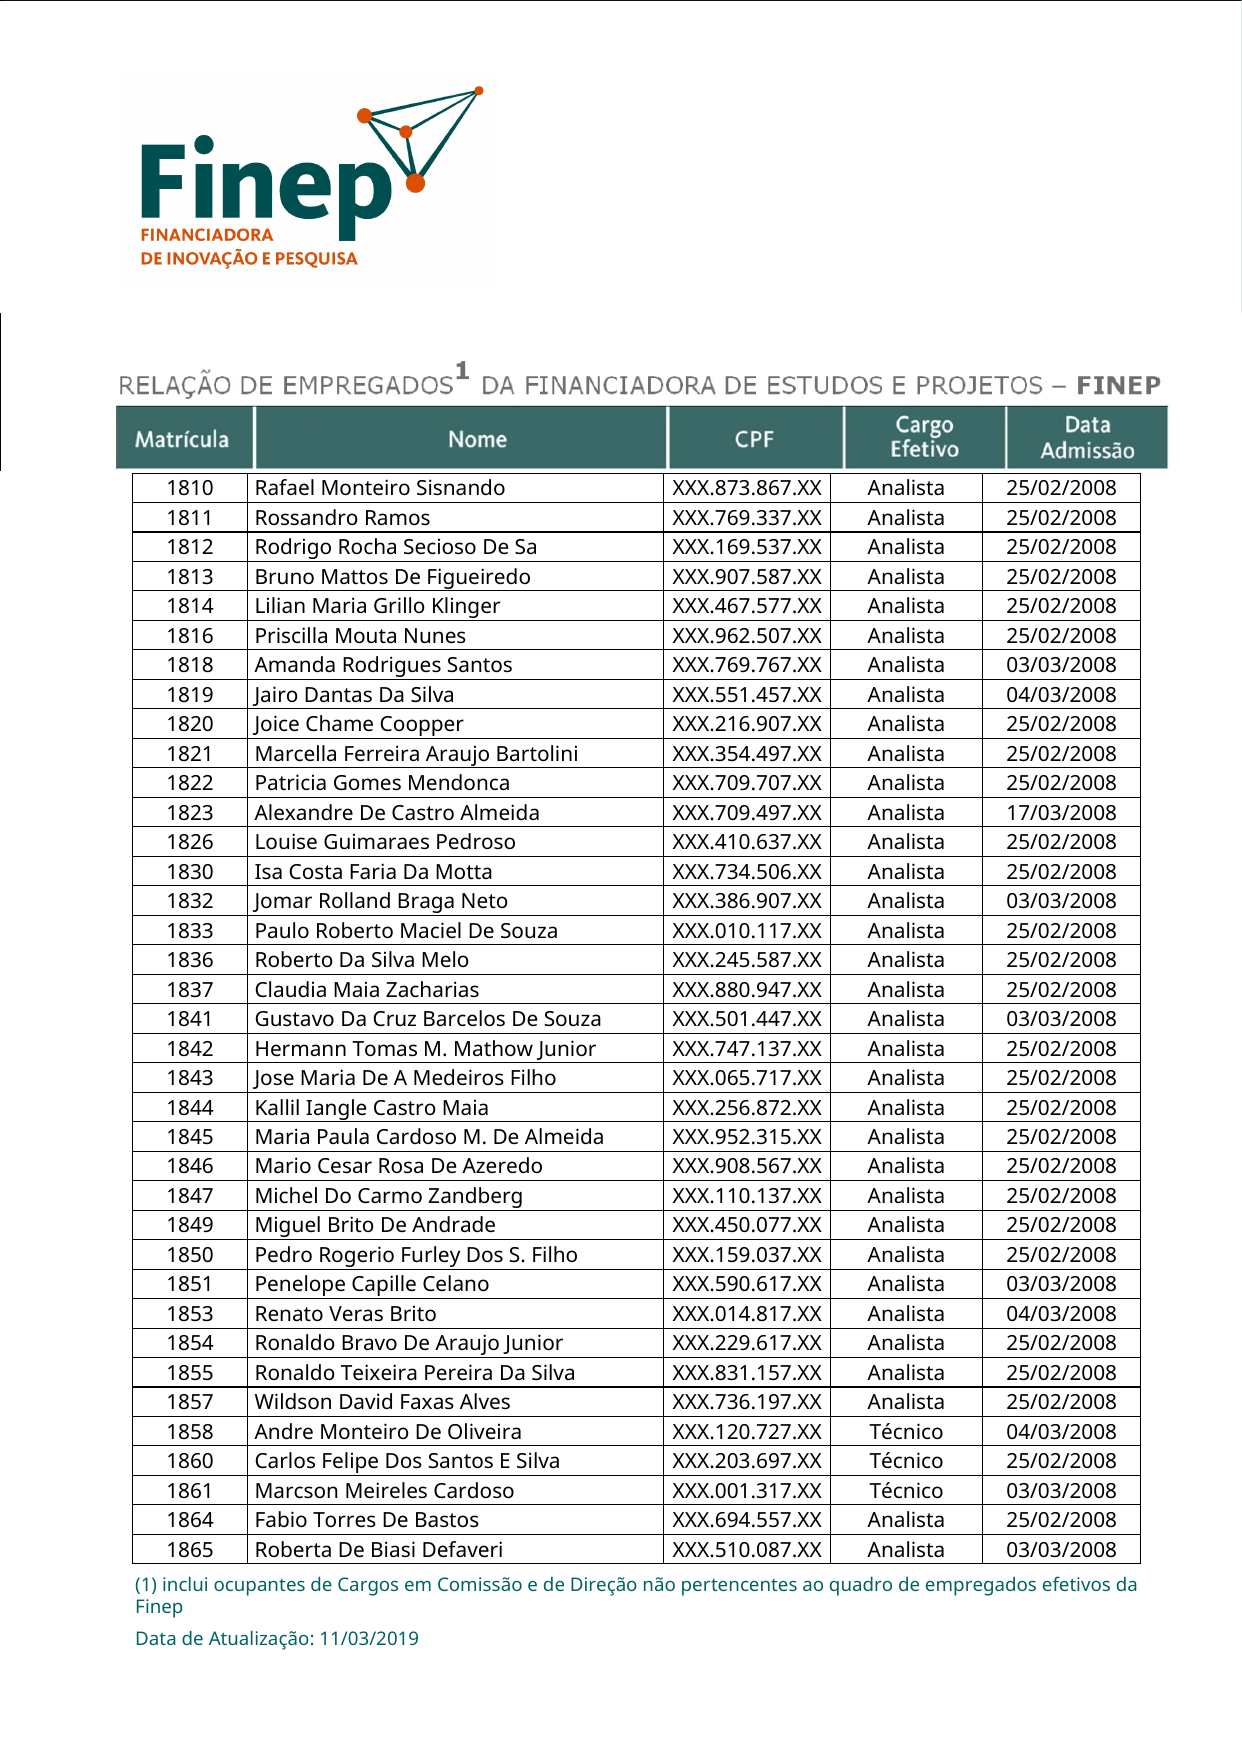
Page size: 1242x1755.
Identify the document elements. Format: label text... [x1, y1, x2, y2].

table_cell 25/02/2008 [983, 1329, 1140, 1357]
table_cell Renato Veras Brito [248, 1299, 663, 1327]
table_cell 25/02/2008 [983, 533, 1140, 561]
table_cell 03/03/2008 [983, 650, 1140, 679]
table_cell Kallil Iangle Castro Maia [248, 1093, 663, 1121]
table_cell Analista [831, 827, 982, 856]
table_cell XXX.159.037.XX [664, 1240, 830, 1268]
table_cell 25/02/2008 [983, 709, 1140, 738]
table_cell 25/02/2008 [983, 1505, 1140, 1534]
table_cell Rodrigo Rocha Secioso De Sa [248, 533, 663, 561]
table_cell 25/02/2008 [983, 503, 1140, 531]
table_cell 25/02/2008 [983, 1122, 1140, 1151]
table_cell 25/02/2008 [983, 768, 1140, 797]
table_cell Marcella Ferreira Araujo Bartolini [248, 739, 663, 767]
table_cell 25/02/2008 [983, 1063, 1140, 1092]
table_cell Jairo Dantas Da Silva [248, 680, 663, 708]
table_cell Analista [831, 768, 982, 797]
table_cell Analista [831, 1299, 982, 1327]
table_cell 1836 [133, 945, 247, 974]
table_cell 1832 [133, 886, 247, 915]
table_cell Louise Guimaraes Pedroso [248, 827, 663, 856]
table_cell XXX.907.587.XX [664, 562, 830, 590]
table_cell Fabio Torres De Bastos [248, 1505, 663, 1534]
table_cell 1861 [133, 1476, 247, 1504]
table_cell 1818 [133, 650, 247, 679]
table_cell Analista [831, 1122, 982, 1151]
table_cell XXX.256.872.XX [664, 1093, 830, 1121]
table_cell Analista [831, 739, 982, 767]
table_cell Pedro Rogerio Furley Dos S. Filho [248, 1240, 663, 1268]
table_cell XXX.014.817.XX [664, 1299, 830, 1327]
table_cell XXX.467.577.XX [664, 591, 830, 620]
table_cell Analista [831, 1505, 982, 1534]
table_cell Andre Monteiro De Oliveira [248, 1417, 663, 1445]
table_cell 1857 [133, 1388, 247, 1416]
table_cell XXX.203.697.XX [664, 1446, 830, 1475]
table_cell Penelope Capille Celano [248, 1270, 663, 1298]
table_cell XXX.709.707.XX [664, 768, 830, 797]
table_cell Analista [831, 533, 982, 561]
table_cell XXX.747.137.XX [664, 1034, 830, 1062]
table_cell 25/02/2008 [983, 857, 1140, 885]
table_cell Maria Paula Cardoso M. De Almeida [248, 1122, 663, 1151]
table_cell XXX.120.727.XX [664, 1417, 830, 1445]
table_cell XXX.501.447.XX [664, 1004, 830, 1033]
table_cell Técnico [831, 1476, 982, 1504]
table_cell Claudia Maia Zacharias [248, 975, 663, 1003]
table_cell 1842 [133, 1034, 247, 1062]
table_cell XXX.908.567.XX [664, 1152, 830, 1180]
table_cell 04/03/2008 [983, 1417, 1140, 1445]
table_cell Michel Do Carmo Zandberg [248, 1181, 663, 1209]
table_cell 25/02/2008 [983, 1211, 1140, 1239]
table_cell XXX.709.497.XX [664, 798, 830, 826]
table_cell 25/02/2008 [983, 945, 1140, 974]
table_cell 1837 [133, 975, 247, 1003]
table_cell 1830 [133, 857, 247, 885]
table_cell Técnico [831, 1417, 982, 1445]
table_cell Técnico [831, 1446, 982, 1475]
table_cell Gustavo Da Cruz Barcelos De Souza [248, 1004, 663, 1033]
table_cell 25/02/2008 [983, 1240, 1140, 1268]
table_cell 1844 [133, 1093, 247, 1121]
table_cell 1854 [133, 1329, 247, 1357]
table_cell 25/02/2008 [983, 1093, 1140, 1121]
table_cell 1855 [133, 1358, 247, 1386]
table_cell 25/02/2008 [983, 1152, 1140, 1180]
table_cell Analista [831, 709, 982, 738]
table_cell 25/02/2008 [983, 916, 1140, 944]
table_cell XXX.110.137.XX [664, 1181, 830, 1209]
table_cell 1846 [133, 1152, 247, 1180]
table_cell 1816 [133, 621, 247, 649]
table_cell Miguel Brito De Andrade [248, 1211, 663, 1239]
table_cell 1826 [133, 827, 247, 856]
table_cell Rafael Monteiro Sisnando [248, 474, 663, 502]
table_cell Analista [831, 1004, 982, 1033]
table_cell 1847 [133, 1181, 247, 1209]
table_cell Wildson David Faxas Alves [248, 1388, 663, 1416]
table_cell 1841 [133, 1004, 247, 1033]
table_cell 25/02/2008 [983, 1358, 1140, 1386]
table_cell Isa Costa Faria Da Motta [248, 857, 663, 885]
table_cell Marcson Meireles Cardoso [248, 1476, 663, 1504]
table_cell Analista [831, 1063, 982, 1092]
table_cell Roberta De Biasi Defaveri [248, 1535, 663, 1563]
table_cell XXX.873.867.XX [664, 474, 830, 502]
table_cell XXX.769.337.XX [664, 503, 830, 531]
table_cell Bruno Mattos De Figueiredo [248, 562, 663, 590]
table_cell XXX.831.157.XX [664, 1358, 830, 1386]
table_cell Analista [831, 1388, 982, 1416]
table_cell Rossandro Ramos [248, 503, 663, 531]
table_cell Analista [831, 591, 982, 620]
table_cell Patricia Gomes Mendonca [248, 768, 663, 797]
table_cell XXX.065.717.XX [664, 1063, 830, 1092]
table_cell 03/03/2008 [983, 1535, 1140, 1563]
table_cell Priscilla Mouta Nunes [248, 621, 663, 649]
table_cell 1813 [133, 562, 247, 590]
table_cell Carlos Felipe Dos Santos E Silva [248, 1446, 663, 1475]
table_cell 1849 [133, 1211, 247, 1239]
table_cell Analista [831, 975, 982, 1003]
table_cell 03/03/2008 [983, 1004, 1140, 1033]
table_cell XXX.952.315.XX [664, 1122, 830, 1151]
table_cell 1822 [133, 768, 247, 797]
table_cell 1820 [133, 709, 247, 738]
table_cell XXX.229.617.XX [664, 1329, 830, 1357]
table_cell 25/02/2008 [983, 591, 1140, 620]
table_cell 03/03/2008 [983, 1476, 1140, 1504]
table_cell 1850 [133, 1240, 247, 1268]
table_cell Analista [831, 1535, 982, 1563]
table_cell Analista [831, 916, 982, 944]
table_cell XXX.354.497.XX [664, 739, 830, 767]
table_cell 1853 [133, 1299, 247, 1327]
table_cell XXX.590.617.XX [664, 1270, 830, 1298]
table_cell XXX.736.197.XX [664, 1388, 830, 1416]
table_cell XXX.694.557.XX [664, 1505, 830, 1534]
table_cell Amanda Rodrigues Santos [248, 650, 663, 679]
table_cell XXX.880.947.XX [664, 975, 830, 1003]
table_cell Analista [831, 798, 982, 826]
table_cell 1858 [133, 1417, 247, 1445]
table_cell XXX.769.767.XX [664, 650, 830, 679]
table_cell 1865 [133, 1535, 247, 1563]
table_cell Jose Maria De A Medeiros Filho [248, 1063, 663, 1092]
table_cell Analista [831, 1240, 982, 1268]
table_cell Analista [831, 1152, 982, 1180]
table_cell 17/03/2008 [983, 798, 1140, 826]
table_cell XXX.510.087.XX [664, 1535, 830, 1563]
table_cell Ronaldo Teixeira Pereira Da Silva [248, 1358, 663, 1386]
table_cell Analista [831, 1093, 982, 1121]
table_cell Paulo Roberto Maciel De Souza [248, 916, 663, 944]
table_cell 1843 [133, 1063, 247, 1092]
table_cell 04/03/2008 [983, 1299, 1140, 1327]
table_cell XXX.169.537.XX [664, 533, 830, 561]
table_cell 1810 [133, 474, 247, 502]
table_cell XXX.001.317.XX [664, 1476, 830, 1504]
table_cell Analista [831, 1034, 982, 1062]
table_cell Ronaldo Bravo De Araujo Junior [248, 1329, 663, 1357]
table_cell Hermann Tomas M. Mathow Junior [248, 1034, 663, 1062]
table_cell 1819 [133, 680, 247, 708]
table_cell XXX.734.506.XX [664, 857, 830, 885]
table_cell 25/02/2008 [983, 562, 1140, 590]
table_cell 1845 [133, 1122, 247, 1151]
table_cell 25/02/2008 [983, 1446, 1140, 1475]
table_cell XXX.386.907.XX [664, 886, 830, 915]
table_cell 03/03/2008 [983, 1270, 1140, 1298]
table_cell Analista [831, 650, 982, 679]
table_cell Analista [831, 945, 982, 974]
table_cell 1851 [133, 1270, 247, 1298]
table_cell 1864 [133, 1505, 247, 1534]
table_cell 1811 [133, 503, 247, 531]
table_cell 1821 [133, 739, 247, 767]
table_cell XXX.410.637.XX [664, 827, 830, 856]
table_cell 03/03/2008 [983, 886, 1140, 915]
table_cell Analista [831, 1358, 982, 1386]
table_cell Analista [831, 503, 982, 531]
table_cell Joice Chame Coopper [248, 709, 663, 738]
table_cell 25/02/2008 [983, 1388, 1140, 1416]
table_cell Mario Cesar Rosa De Azeredo [248, 1152, 663, 1180]
table_cell 1833 [133, 916, 247, 944]
table_cell 1860 [133, 1446, 247, 1475]
table_cell 25/02/2008 [983, 827, 1140, 856]
table_cell 1823 [133, 798, 247, 826]
table_cell Analista [831, 857, 982, 885]
table_cell XXX.551.457.XX [664, 680, 830, 708]
table_cell 04/03/2008 [983, 680, 1140, 708]
table_cell 25/02/2008 [983, 739, 1140, 767]
table_cell 25/02/2008 [983, 474, 1140, 502]
table_cell Roberto Da Silva Melo [248, 945, 663, 974]
table_cell Analista [831, 1181, 982, 1209]
table_cell XXX.245.587.XX [664, 945, 830, 974]
table_cell XXX.962.507.XX [664, 621, 830, 649]
table_cell Analista [831, 886, 982, 915]
table_cell Jomar Rolland Braga Neto [248, 886, 663, 915]
table_cell 1812 [133, 533, 247, 561]
table_cell XXX.450.077.XX [664, 1211, 830, 1239]
table_cell Alexandre De Castro Almeida [248, 798, 663, 826]
table_cell 25/02/2008 [983, 975, 1140, 1003]
table_cell 25/02/2008 [983, 621, 1140, 649]
table_cell 25/02/2008 [983, 1181, 1140, 1209]
table_cell XXX.010.117.XX [664, 916, 830, 944]
table_cell Lilian Maria Grillo Klinger [248, 591, 663, 620]
table_cell Analista [831, 1211, 982, 1239]
table_cell 1814 [133, 591, 247, 620]
table_cell Analista [831, 562, 982, 590]
table_cell Analista [831, 1329, 982, 1357]
table_cell Analista [831, 474, 982, 502]
table_cell Analista [831, 621, 982, 649]
table_cell XXX.216.907.XX [664, 709, 830, 738]
table_cell Analista [831, 1270, 982, 1298]
table_cell 25/02/2008 [983, 1034, 1140, 1062]
table_cell Analista [831, 680, 982, 708]
